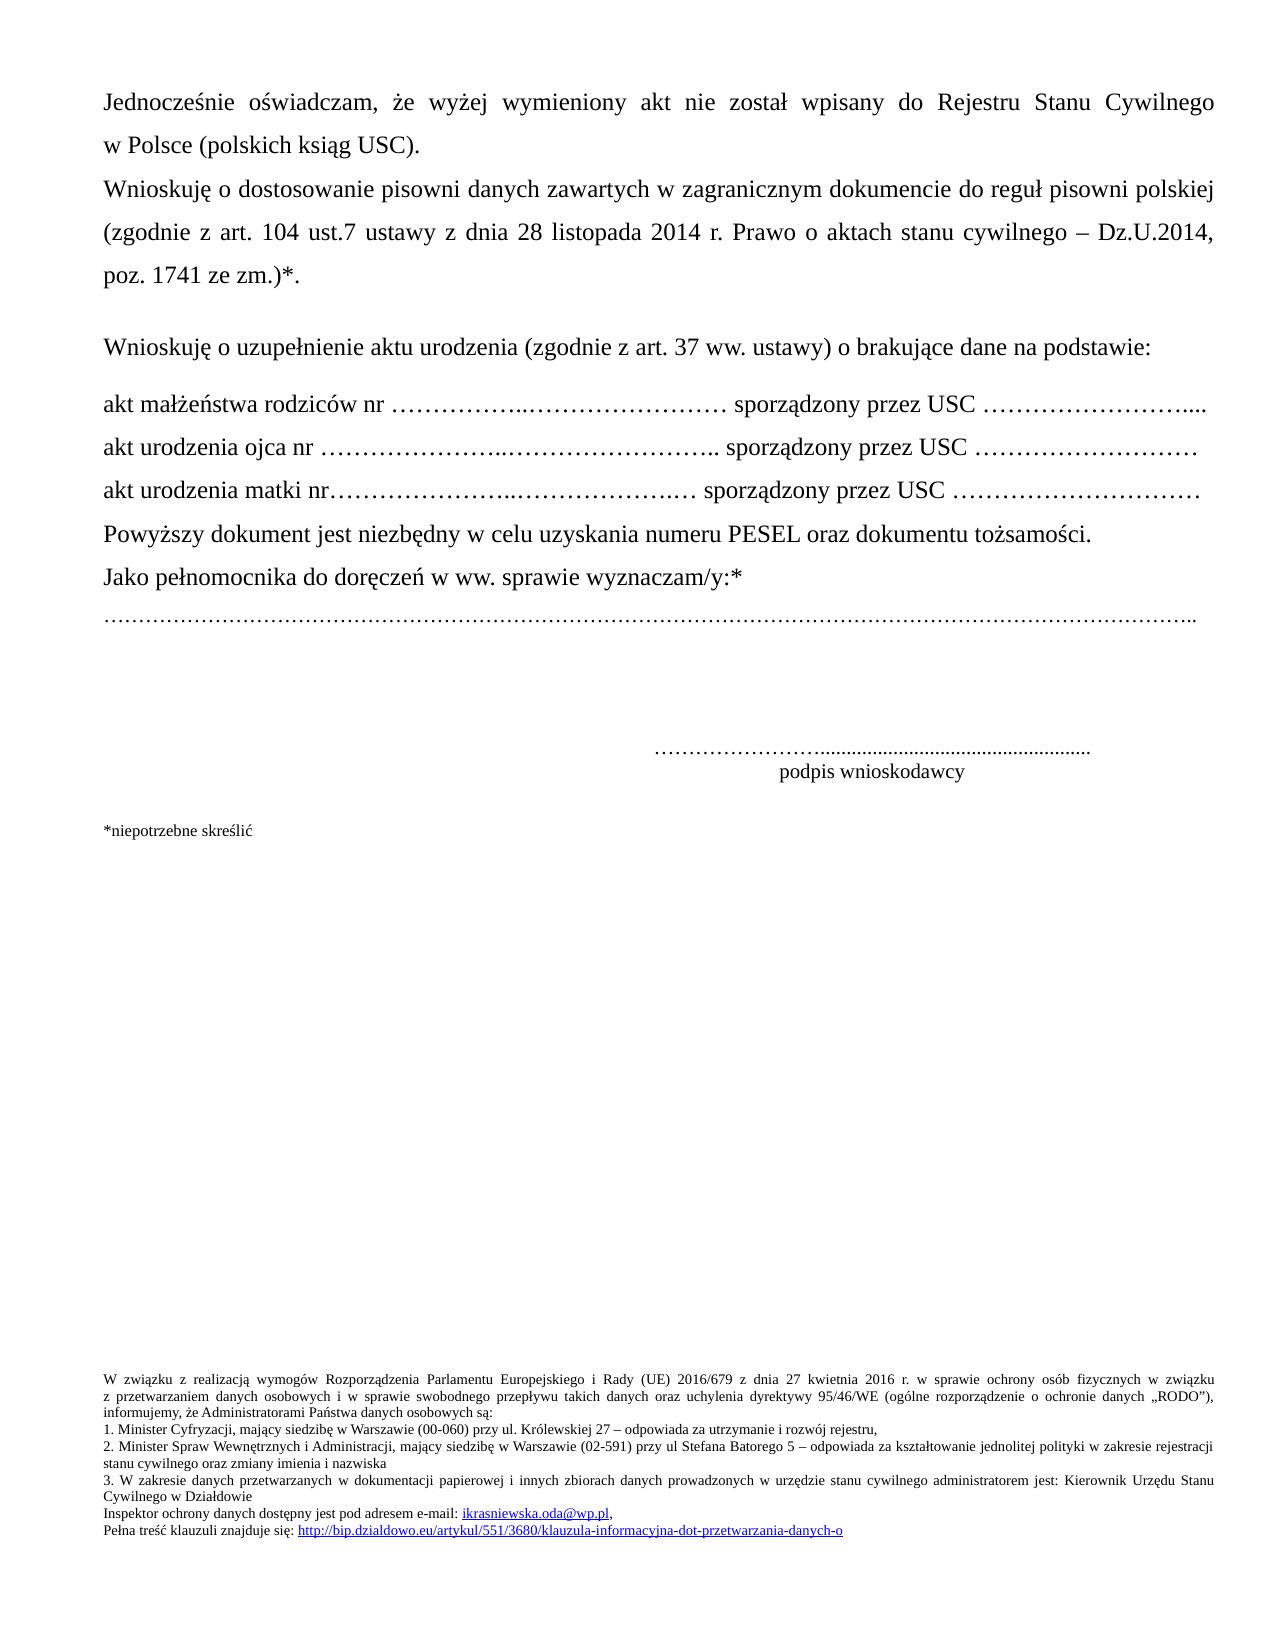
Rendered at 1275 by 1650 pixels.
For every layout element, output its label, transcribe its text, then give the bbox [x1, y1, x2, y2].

text Wnioskuję o dostosowanie pisowni danych zawartych w zagranicznym dokumencie do reguł pisowni polskiej (zgodnie z art. 104 ust.7 ustawy z dnia 28 listopada 2014 r. Prawo o aktach stanu cywilnego – Dz.U.2014, poz. 1741 ze zm.)*. [103, 174, 1216, 289]
text Jako pełnomocnika do doręczeń w ww. sprawie wyznaczam/y:* ………………………………………………………………………………………………………………………………………….. [103, 562, 1198, 627]
text Pełna treść klauzuli znajduje się: http://bip.dzialdowo.eu/artykul/551/3680/klauzula-informacyjna-dot-przetwarzania-danych-o [103, 1522, 1216, 1538]
text akt urodzenia matki nr…………………..……………….… sporządzony przez USC ………………………… [103, 476, 1217, 504]
text akt małżeństwa rodziców nr ……………..…………………… sporządzony przez USC …………………….... [103, 389, 1217, 418]
text Inspektor ochrony danych dostępny jest pod adresem e-mail: ikrasniewska.oda@wp.pl, [103, 1505, 1216, 1522]
text akt urodzenia ojca nr …………………..…………………….. sporządzony przez USC ……………………… [103, 432, 1217, 461]
text …………………….................................................... [472, 735, 1198, 759]
text Wnioskuję o uzupełnienie aktu urodzenia (zgodnie z art. 37 ww. ustawy) o brakujące dane na podstawie: [103, 332, 1217, 361]
text 3. W zakresie danych przetwarzanych w dokumentacji papierowej i innych zbiorach danych prowadzonych w urzędzie stanu cywilnego administratorem jest: Kierownik Urzędu Stanu Cywilnego w Działdowie [103, 1471, 1216, 1505]
text 1. Minister Cyfryzacji, mający siedzibę w Warszawie (00-060) przy ul. Królewskiej 27 – odpowiada za utrzymanie i rozwój rejestru, [103, 1421, 1216, 1438]
text podpis wnioskodawcy [546, 759, 1198, 783]
text 2. Minister Spraw Wewnętrznych i Administracji, mający siedzibę w Warszawie (02-591) przy ul Stefana Batorego 5 – odpowiada za kształtowanie jednolitej polityki w zakresie rejestracji stanu cywilnego oraz zmiany imienia i nazwiska [103, 1438, 1216, 1471]
text Jednocześnie oświadczam, że wyżej wymieniony akt nie został wpisany do Rejestru Stanu Cywilnego w Polsce (polskich ksiąg USC). [103, 87, 1216, 159]
text *niepotrzebne skreślić [103, 821, 1198, 840]
text Powyższy dokument jest niezbędny w celu uzyskania numeru PESEL oraz dokumentu tożsamości. [103, 519, 1217, 547]
text W związku z realizacją wymogów Rozporządzenia Parlamentu Europejskiego i Rady (UE) 2016/679 z dnia 27 kwietnia 2016 r. w sprawie ochrony osób fizycznych w związku z przetwarzaniem danych osobowych i w sprawie swobodnego przepływu takich danych oraz uchylenia dyrektywy 95/46/WE (ogólne rozporządzenie o ochronie danych „RODO”), informujemy, że Administratorami Państwa danych osobowych są: [103, 1371, 1216, 1421]
